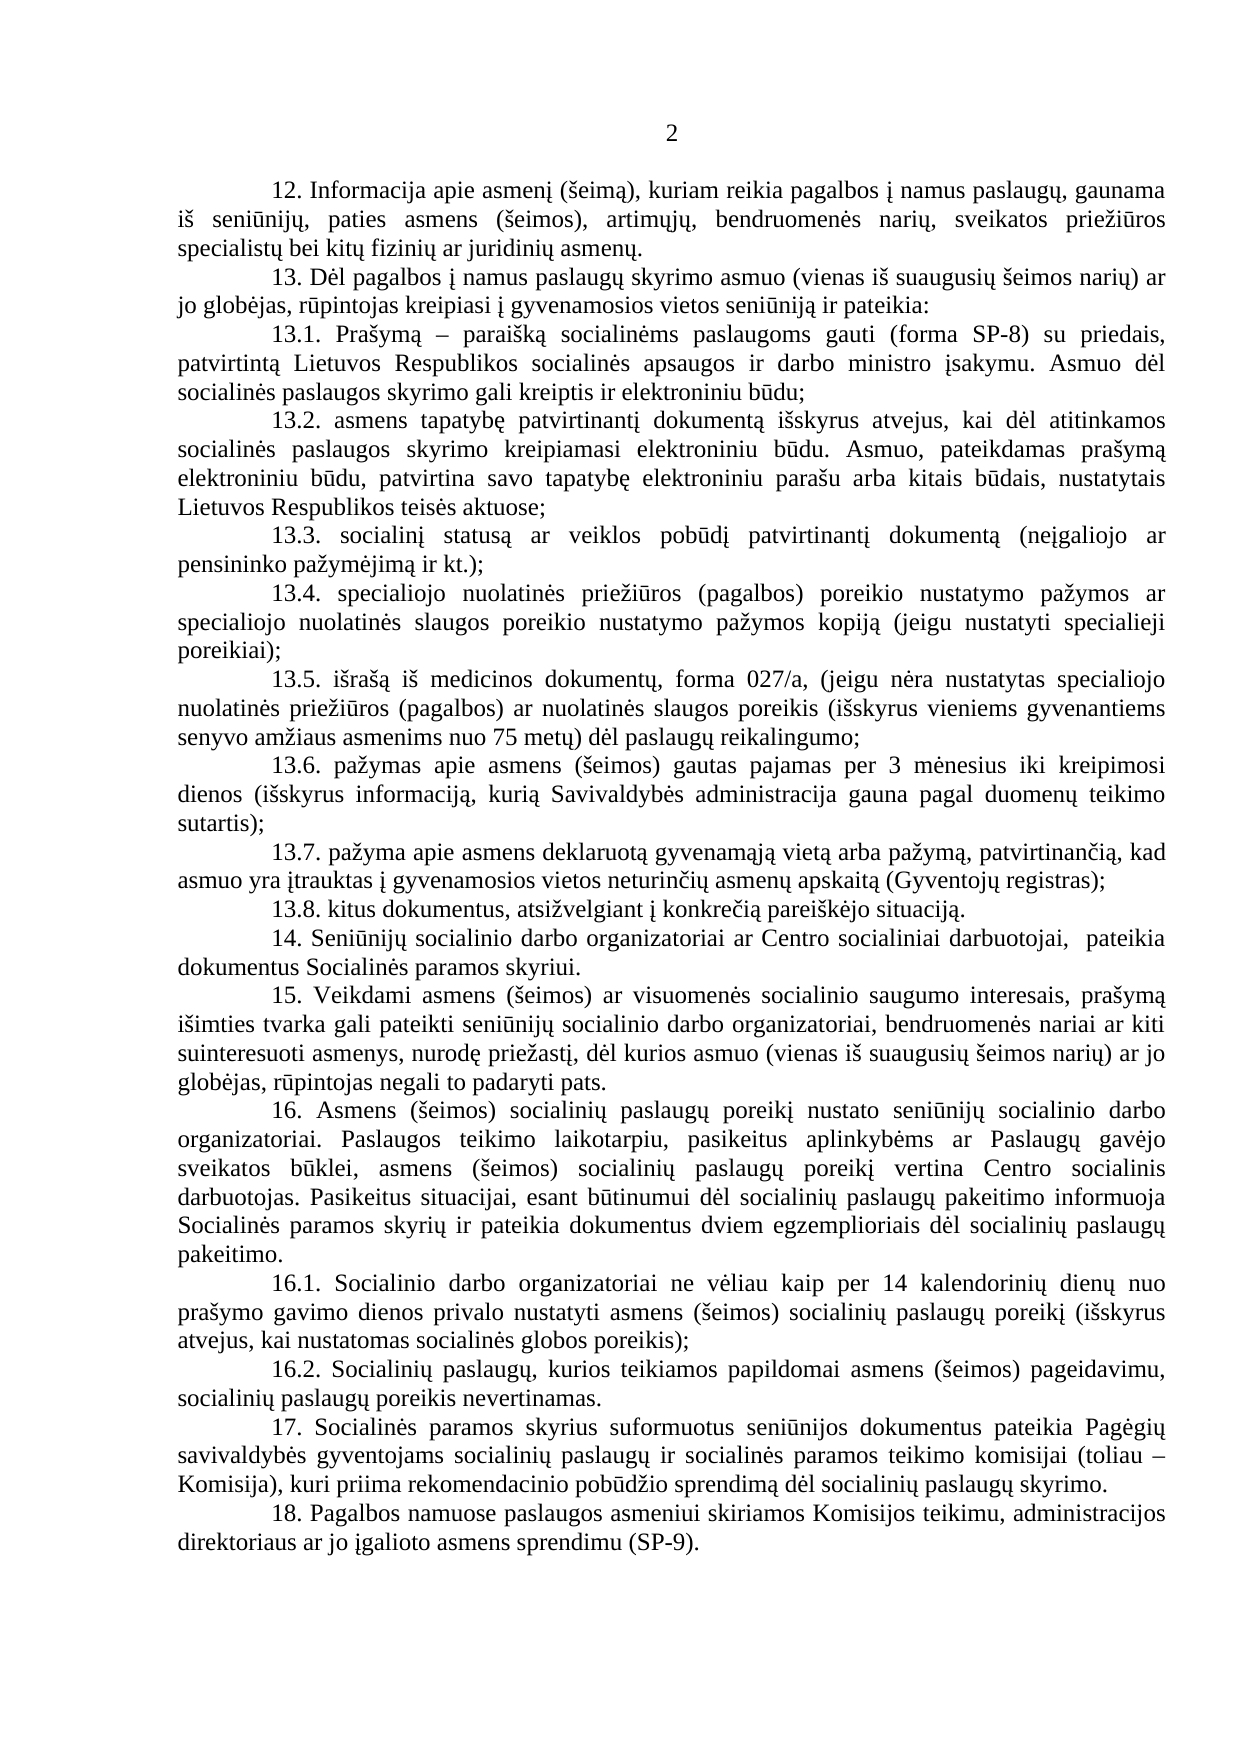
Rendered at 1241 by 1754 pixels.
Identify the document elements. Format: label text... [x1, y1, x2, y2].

text 16.2. Socialinių paslaugų, kurios teikiamos papildomai asmens (šeimos) pageidavimu, socialinių paslaugų poreikis nevertinamas. [177, 1354, 1166, 1412]
text 13.7. pažyma apie asmens deklaruotą gyvenamąją vietą arba pažymą, patvirtinančią, kad asmuo yra įtrauktas į gyvenamosios vietos neturinčių asmenų apskaitą (Gyventojų registras); [177, 837, 1166, 894]
text 13.8. kitus dokumentus, atsižvelgiant į konkrečią pareiškėjo situaciją. [177, 894, 1166, 923]
text 13.3. socialinį statusą ar veiklos pobūdį patvirtinantį dokumentą (neįgaliojo ar pensininko pažymėjimą ir kt.); [177, 521, 1166, 578]
text 16. Asmens (šeimos) socialinių paslaugų poreikį nustato seniūnijų socialinio darbo organizatoriai. Paslaugos teikimo laikotarpiu, pasikeitus aplinkybėms ar Paslaugų gavėjo sveikatos būklei, asmens (šeimos) socialinių paslaugų poreikį vertina Centro socialinis darbuotojas. Pasikeitus situacijai, esant būtinumui dėl socialinių paslaugų pakeitimo informuoja Socialinės paramos skyrių ir pateikia dokumentus dviem egzemplioriais dėl socialinių paslaugų pakeitimo. [177, 1096, 1166, 1268]
text 16.1. Socialinio darbo organizatoriai ne vėliau kaip per 14 kalendorinių dienų nuo prašymo gavimo dienos privalo nustatyti asmens (šeimos) socialinių paslaugų poreikį (išskyrus atvejus, kai nustatomas socialinės globos poreikis); [177, 1268, 1166, 1354]
text 18. Pagalbos namuose paslaugos asmeniui skiriamos Komisijos teikimu, administracijos direktoriaus ar jo įgalioto asmens sprendimu (SP-9). [177, 1498, 1166, 1556]
text 12. Informacija apie asmenį (šeimą), kuriam reikia pagalbos į namus paslaugų, gaunama iš seniūnijų, paties asmens (šeimos), artimųjų, bendruomenės narių, sveikatos priežiūros specialistų bei kitų fizinių ar juridinių asmenų. [177, 176, 1166, 262]
text 14. Seniūnijų socialinio darbo organizatoriai ar Centro socialiniai darbuotojai, pateikia dokumentus Socialinės paramos skyriui. [177, 923, 1166, 981]
text 13.1. Prašymą – paraišką socialinėms paslaugoms gauti (forma SP-8) su priedais, patvirtintą Lietuvos Respublikos socialinės apsaugos ir darbo ministro įsakymu. Asmuo dėl socialinės paslaugos skyrimo gali kreiptis ir elektroniniu būdu; [177, 319, 1166, 406]
text 13.6. pažymas apie asmens (šeimos) gautas pajamas per 3 mėnesius iki kreipimosi dienos (išskyrus informaciją, kurią Savivaldybės administracija gauna pagal duomenų teikimo sutartis); [177, 751, 1166, 837]
text 15. Veikdami asmens (šeimos) ar visuomenės socialinio saugumo interesais, prašymą išimties tvarka gali pateikti seniūnijų socialinio darbo organizatoriai, bendruomenės nariai ar kiti suinteresuoti asmenys, nurodę priežastį, dėl kurios asmuo (vienas iš suaugusių šeimos narių) ar jo globėjas, rūpintojas negali to padaryti pats. [177, 981, 1166, 1096]
text 13. Dėl pagalbos į namus paslaugų skyrimo asmuo (vienas iš suaugusių šeimos narių) ar jo globėjas, rūpintojas kreipiasi į gyvenamosios vietos seniūniją ir pateikia: [177, 262, 1166, 319]
text 13.4. specialiojo nuolatinės priežiūros (pagalbos) poreikio nustatymo pažymos ar specialiojo nuolatinės slaugos poreikio nustatymo pažymos kopiją (jeigu nustatyti specialieji poreikiai); [177, 578, 1166, 664]
text 13.5. išrašą iš medicinos dokumentų, forma 027/a, (jeigu nėra nustatytas specialiojo nuolatinės priežiūros (pagalbos) ar nuolatinės slaugos poreikis (išskyrus vieniems gyvenantiems senyvo amžiaus asmenims nuo 75 metų) dėl paslaugų reikalingumo; [177, 664, 1166, 751]
text 17. Socialinės paramos skyrius suformuotus seniūnijos dokumentus pateikia Pagėgių savivaldybės gyventojams socialinių paslaugų ir socialinės paramos teikimo komisijai (toliau – Komisija), kuri priima rekomendacinio pobūdžio sprendimą dėl socialinių paslaugų skyrimo. [177, 1412, 1166, 1498]
text 13.2. asmens tapatybę patvirtinantį dokumentą išskyrus atvejus, kai dėl atitinkamos socialinės paslaugos skyrimo kreipiamasi elektroniniu būdu. Asmuo, pateikdamas prašymą elektroniniu būdu, patvirtina savo tapatybę elektroniniu parašu arba kitais būdais, nustatytais Lietuvos Respublikos teisės aktuose; [177, 406, 1166, 521]
